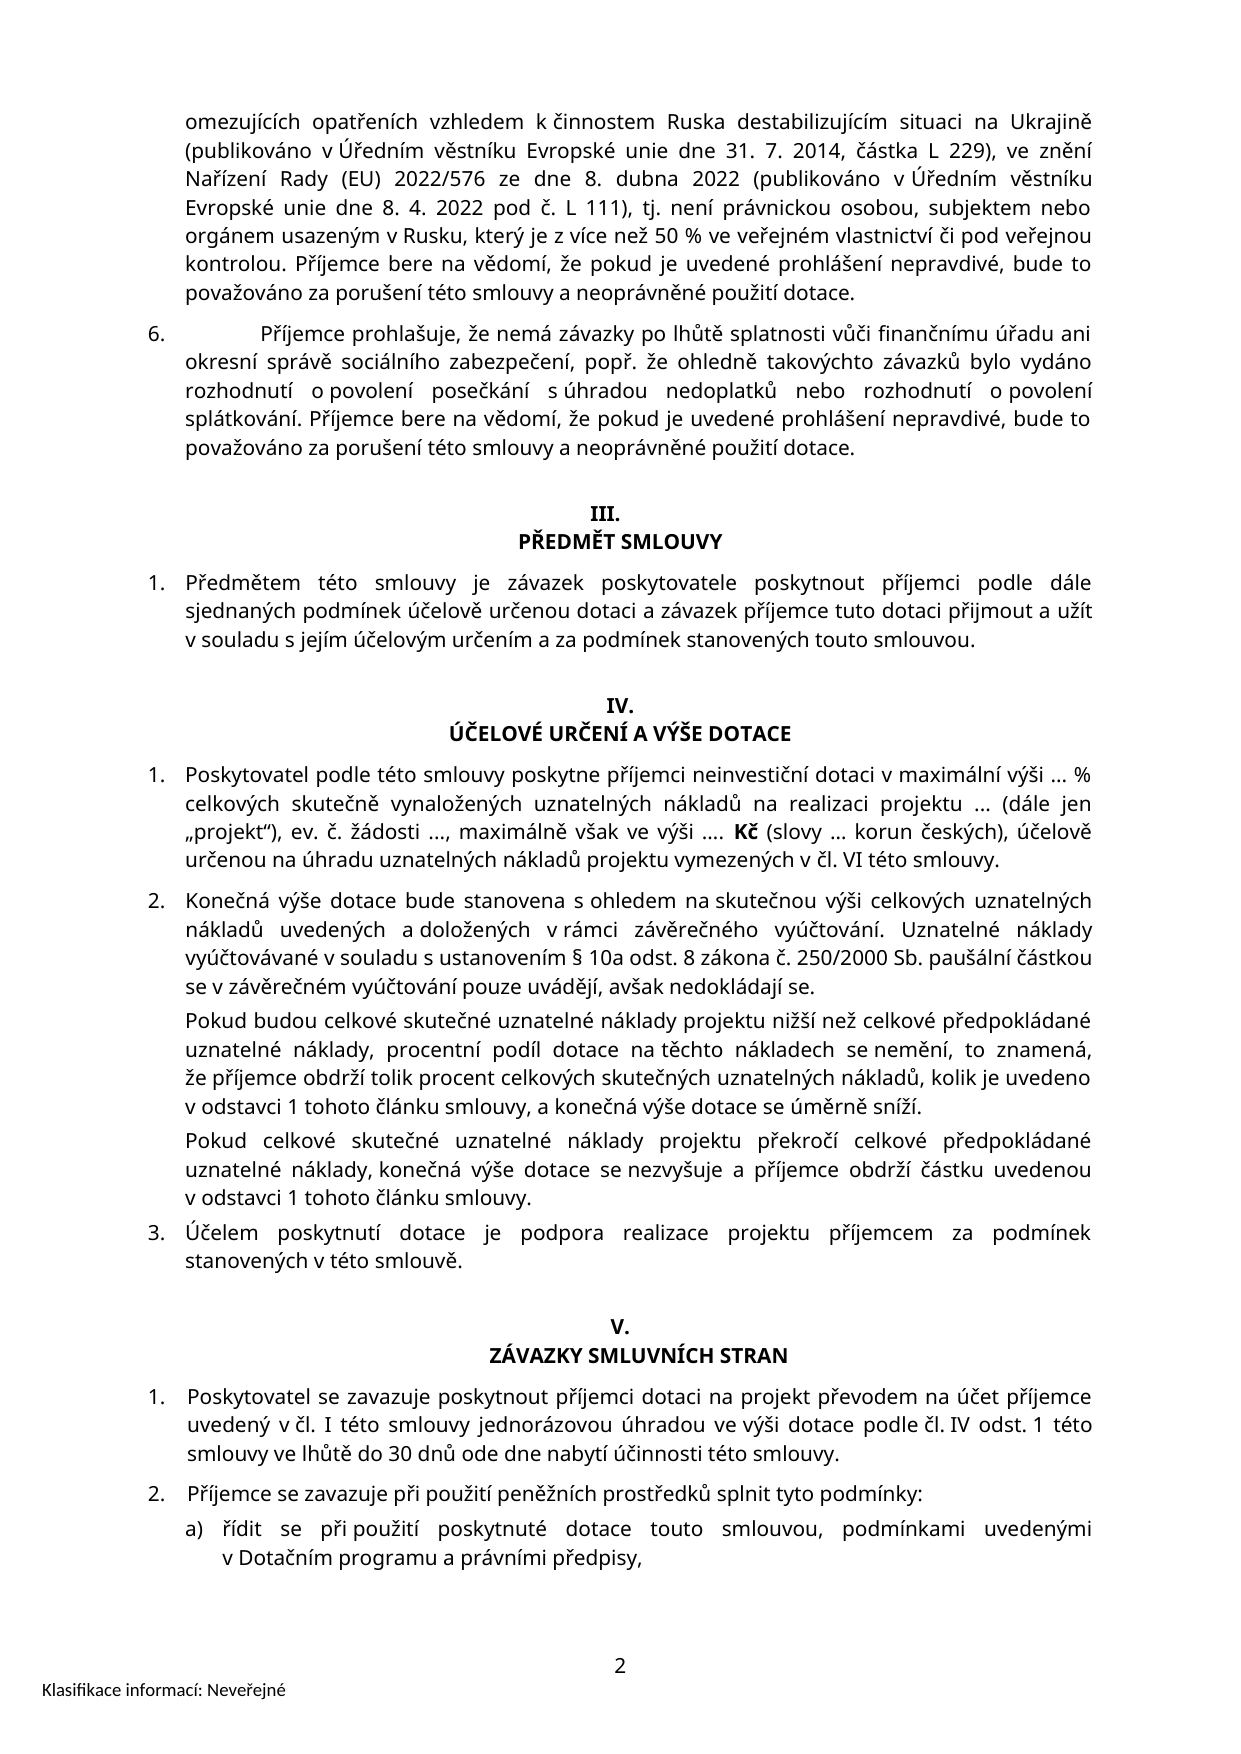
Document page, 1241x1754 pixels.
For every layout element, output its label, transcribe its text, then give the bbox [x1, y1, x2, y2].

text PŘEDMĚT SMLOUVY [148, 527, 1092, 556]
text 2. Konečná výše dotace bude stanovena s ohledem na skutečnou výši celkových uznatelných nákladů uvedených a doložených v rámci závěrečného vyúčtování. Uznatelné náklady vyúčtovávané v souladu s ustanovením § 10a odst. 8 zákona č. 250/2000 Sb. paušální částkou se v závěrečném vyúčtování pouze uvádějí, avšak nedokládají se. [148, 886, 1092, 1000]
text ÚČELOVÉ URČENÍ A VÝŠE DOTACE [148, 719, 1092, 748]
text ZÁVAZKY SMLUVNÍCH STRAN [185, 1341, 1092, 1369]
text V. [148, 1312, 1092, 1341]
list omezujících opatřeních vzhledem k činnostem Ruska destabilizujícím situaci na Ukrajině (publikováno v Úředním věstníku Evropské unie dne 31. 7. 2014, částka L 229), ve znění Nařízení Rady (EU) 2022/576 ze dne 8. dubna 2022 (publikováno v Úředním věstníku Evropské unie dne 8. 4. 2022 pod č. L 111), tj. není právnickou osobou, subjektem nebo orgánem usazeným v Rusku, který je z více než 50 % ve veřejném vlastnictví či pod veřejnou kontrolou. Příjemce bere na vědomí, že pokud je uvedené prohlášení nepravdivé, bude to považováno za porušení této smlouvy a neoprávněné použití dotace. [148, 107, 1092, 306]
list řídit se při použití poskytnuté dotace touto smlouvou, podmínkami uvedenými v Dotačním programu a právními předpisy, [185, 1514, 1092, 1571]
list Poskytovatel se zavazuje poskytnout příjemci dotaci na projekt převodem na účet příjemce uvedený v čl. I této smlouvy jednorázovou úhradou ve výši dotace podle čl. IV odst. 1 této smlouvy ve lhůtě do 30 dnů ode dne nabytí účinnosti této smlouvy. [148, 1382, 1092, 1467]
text 1. Poskytovatel podle této smlouvy poskytne příjemci neinvestiční dotaci v maximální výši ... % celkových skutečně vynaložených uznatelných nákladů na realizaci projektu ... (dále jen „projekt“), ev. č. žádosti ..., maximálně však ve výši …. Kč (slovy … korun českých), účelově určenou na úhradu uznatelných nákladů projektu vymezených v čl. VI této smlouvy. [148, 760, 1092, 874]
text Pokud celkové skutečné uznatelné náklady projektu překročí celkové předpokládané uznatelné náklady, konečná výše dotace se nezvyšuje a příjemce obdrží částku uvedenou v odstavci 1 tohoto článku smlouvy. [185, 1126, 1092, 1212]
list Příjemce se zavazuje při použití peněžních prostředků splnit tyto podmínky: [148, 1479, 1092, 1508]
text IV. [148, 691, 1092, 719]
text 3. Účelem poskytnutí dotace je podpora realizace projektu příjemcem za podmínek stanovených v této smlouvě. [148, 1218, 1092, 1275]
text III. [516, 499, 1092, 527]
list Příjemce prohlašuje, že nemá závazky po lhůtě splatnosti vůči finančnímu úřadu ani okresní správě sociálního zabezpečení, popř. že ohledně takovýchto závazků bylo vydáno rozhodnutí o povolení posečkání s úhradou nedoplatků nebo rozhodnutí o povolení splátkování. Příjemce bere na vědomí, že pokud je uvedené prohlášení nepravdivé, bude to považováno za porušení této smlouvy a neoprávněné použití dotace. [148, 319, 1092, 461]
text Pokud budou celkové skutečné uznatelné náklady projektu nižší než celkové předpokládané uznatelné náklady, procentní podíl dotace na těchto nákladech se nemění, to znamená, že příjemce obdrží tolik procent celkových skutečných uznatelných nákladů, kolik je uvedeno v odstavci 1 tohoto článku smlouvy, a konečná výše dotace se úměrně sníží. [185, 1006, 1092, 1120]
text 1. Předmětem této smlouvy je závazek poskytovatele poskytnout příjemci podle dále sjednaných podmínek účelově určenou dotaci a závazek příjemce tuto dotaci přijmout a užít v souladu s jejím účelovým určením a za podmínek stanovených touto smlouvou. [148, 568, 1092, 653]
